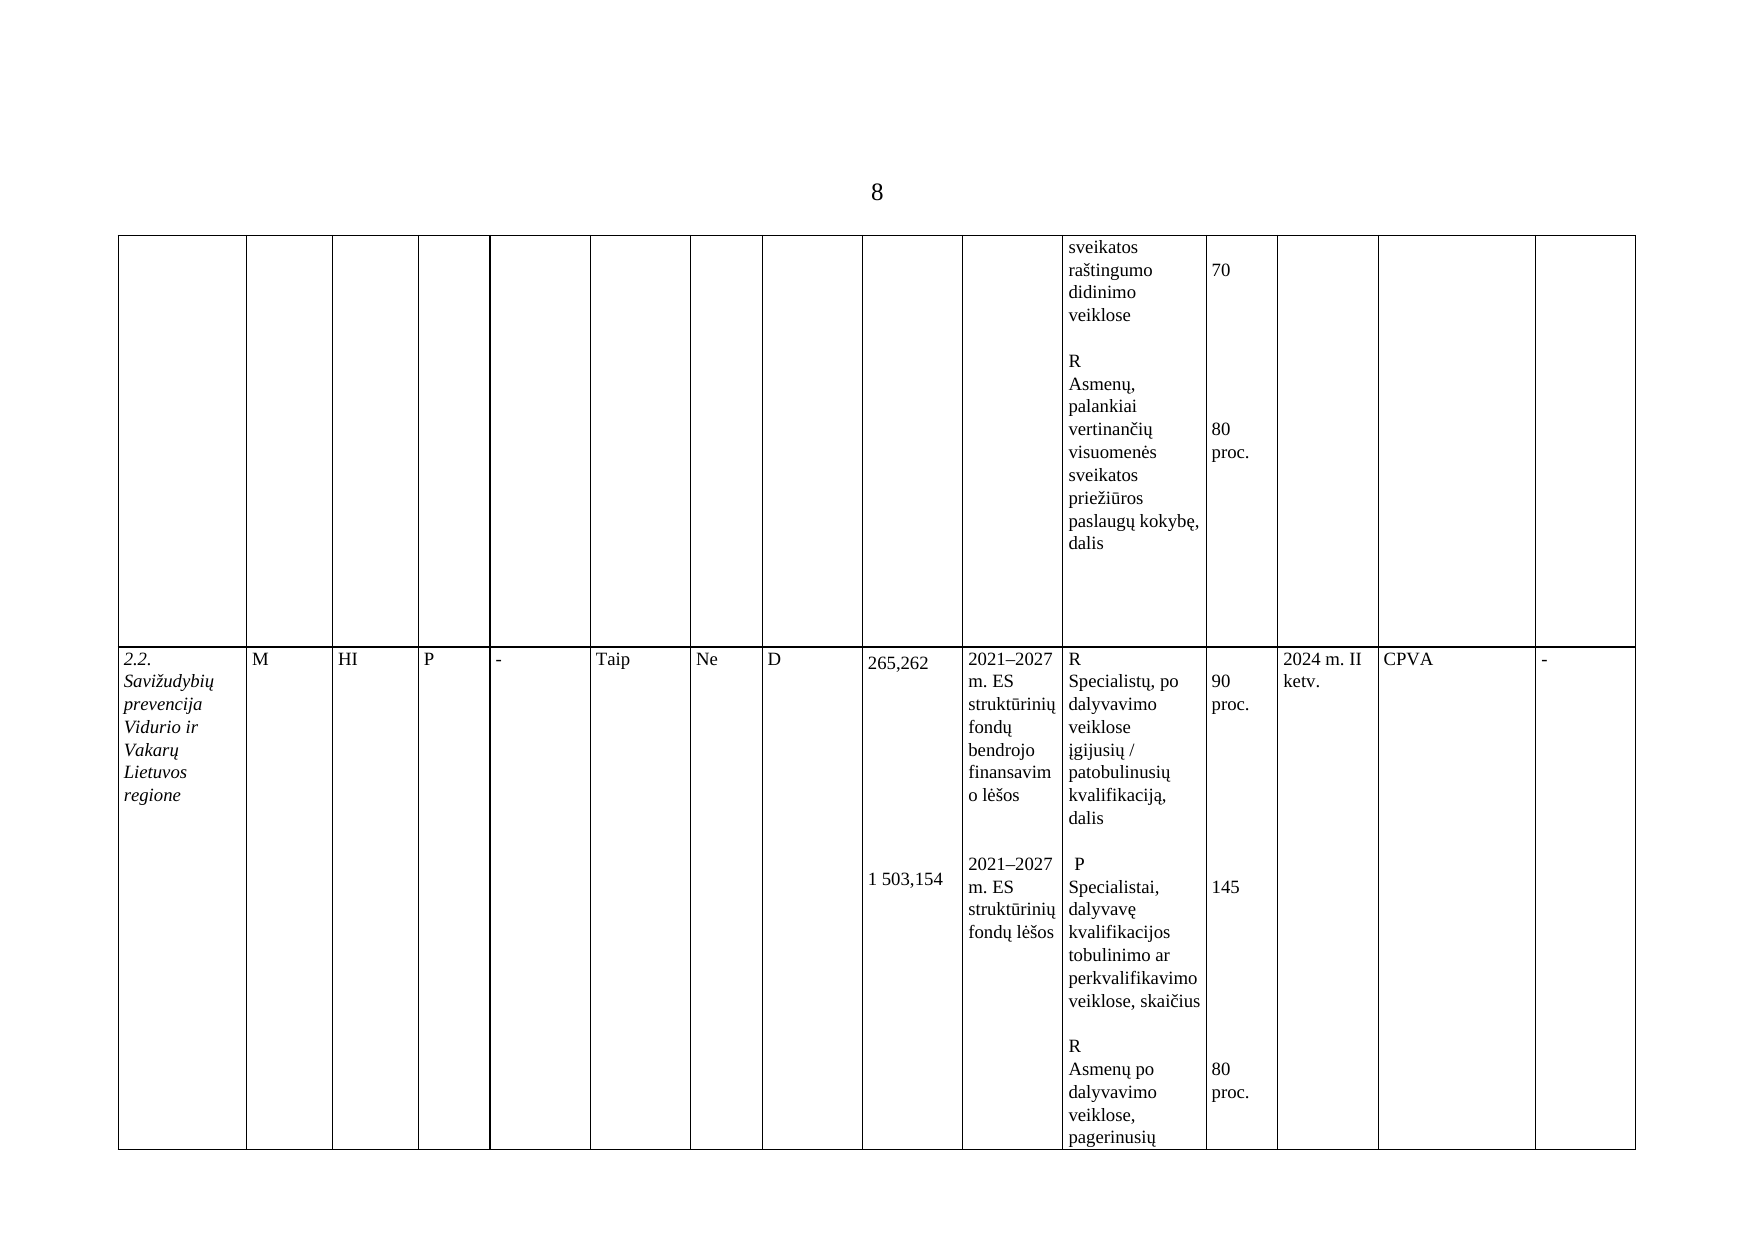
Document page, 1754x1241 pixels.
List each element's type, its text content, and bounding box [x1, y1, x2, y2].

table_cell [1278, 236, 1378, 646]
table_cell [119, 236, 246, 646]
table_cell 2021–2027 m. ES struktūrinių fondų bendrojo finansavimo lėšos 2021–2027 m. ES struktūrinių fondų lėšos [963, 648, 1062, 1149]
table_cell P [419, 648, 489, 1149]
table_cell 265,262 1 503,154 [863, 648, 962, 1149]
table_cell Taip [591, 648, 690, 1149]
table_cell [963, 236, 1062, 646]
table_cell 70 80 proc. [1207, 236, 1277, 646]
table_cell - [1536, 648, 1635, 1149]
table_cell Ne [691, 648, 762, 1149]
table_cell - [1536, 236, 1635, 646]
table_cell [1379, 236, 1535, 646]
table_cell - [491, 648, 590, 1149]
table_cell - [491, 236, 590, 646]
table_cell [863, 236, 962, 646]
table_cell 2024 m. II ketv. [1278, 648, 1378, 1149]
table_cell M [247, 648, 332, 1149]
table_cell [763, 236, 862, 646]
table_cell [591, 236, 690, 646]
table_cell R Specialistų, po dalyvavimo veiklose įgijusių / patobulinusių kvalifikaciją, dalis P Specialistai, dalyvavę kvalifikacijos tobulinimo ar perkvalifikavimo veiklose, skaičius R Asmenų po dalyvavimo veiklose, pagerinusių [1063, 648, 1206, 1149]
table_cell D [763, 648, 862, 1149]
table_cell 2.2. Savižudybių prevencija Vidurio ir Vakarų Lietuvos regione [119, 648, 246, 1149]
table_cell [247, 236, 332, 646]
table_cell CPVA [1379, 648, 1535, 1149]
table_cell 90 proc. 145 80 proc. [1207, 648, 1277, 1149]
table_cell sveikatos raštingumo didinimo veiklose R Asmenų, palankiai vertinančių visuomenės sveikatos priežiūros paslaugų kokybę, dalis [1063, 236, 1206, 646]
table_cell [691, 236, 762, 646]
table_cell [333, 236, 418, 646]
table_cell HI [333, 648, 418, 1149]
table_cell [419, 236, 489, 646]
